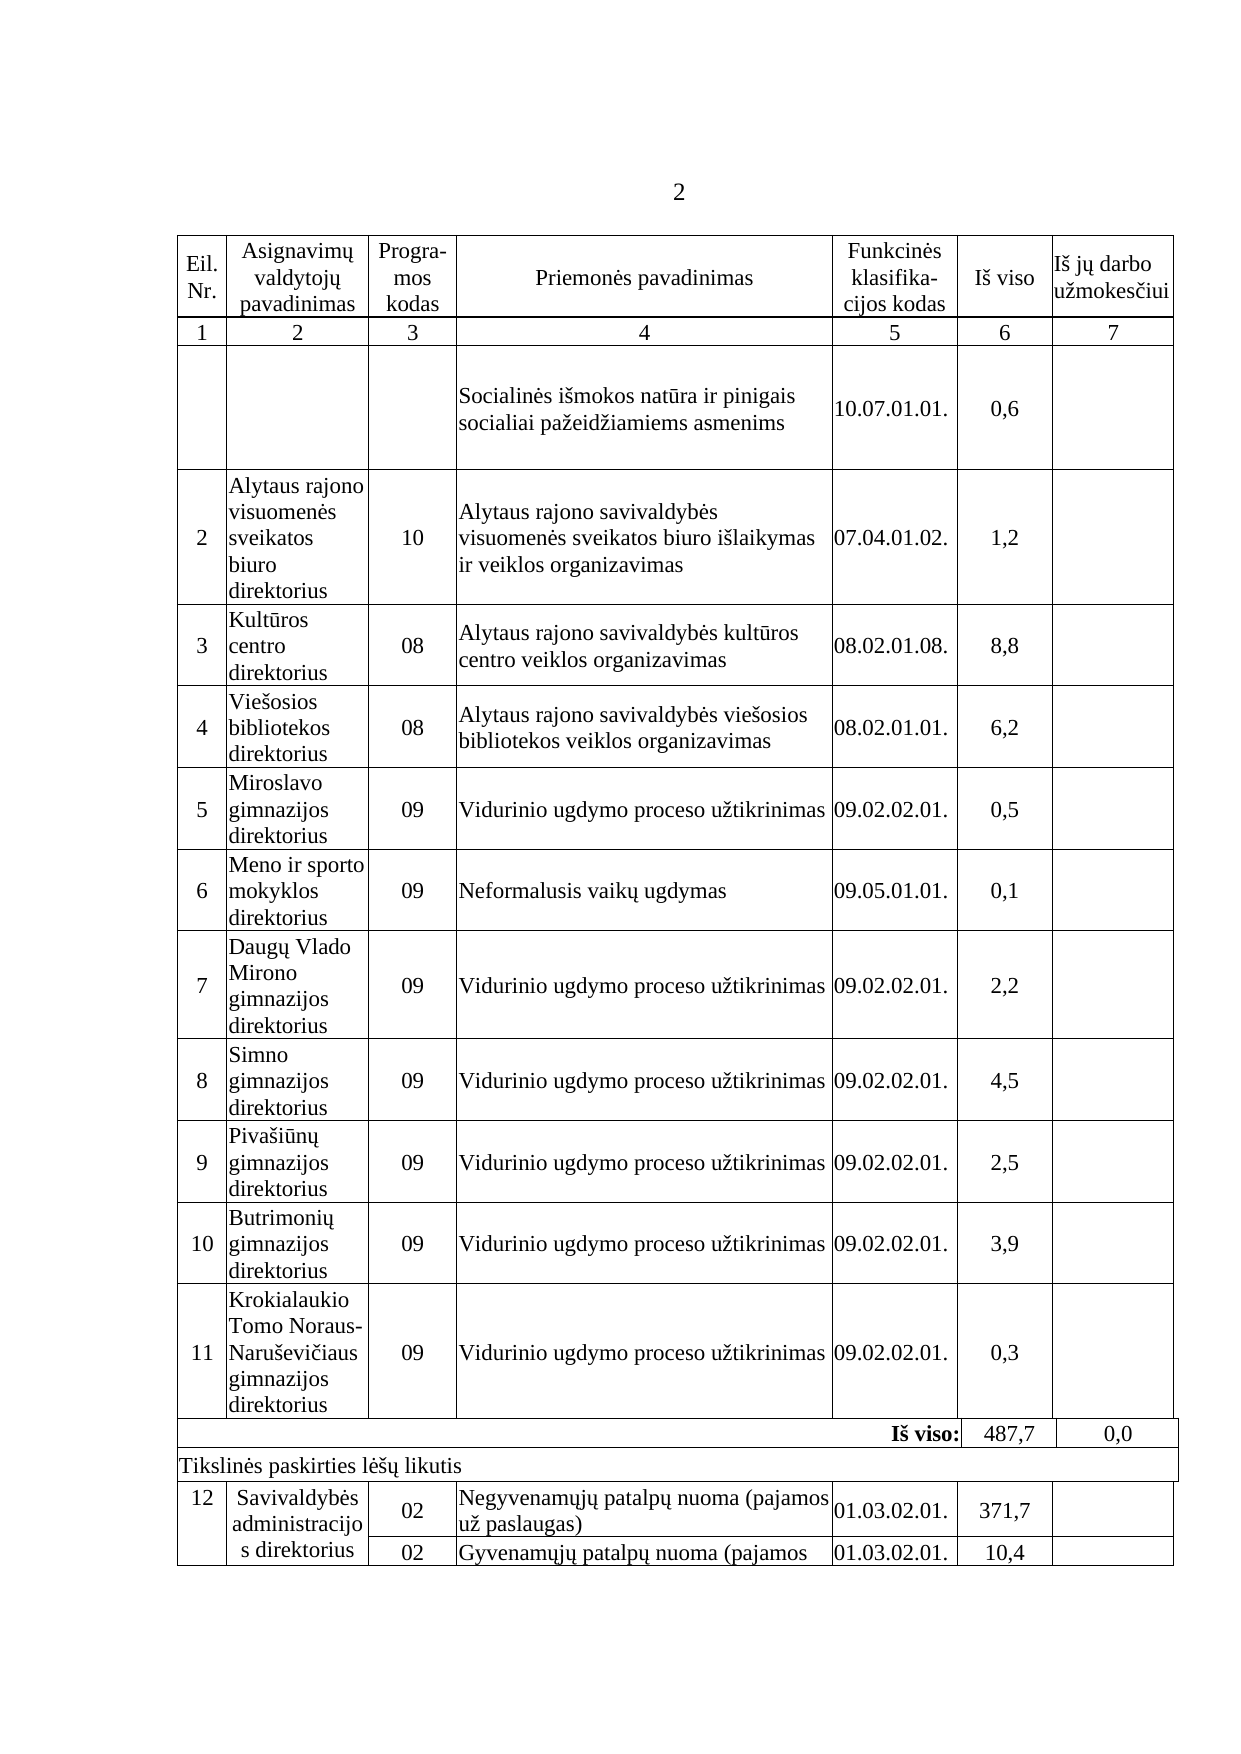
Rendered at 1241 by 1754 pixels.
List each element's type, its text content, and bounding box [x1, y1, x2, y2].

table_cell [369, 346, 456, 469]
table_cell 09.02.02.01. [833, 768, 957, 848]
table_cell 2 [227, 318, 368, 345]
table_cell [1053, 931, 1173, 1038]
table_cell Krokialaukio Tomo Noraus-Naruševičiaus gimnazijos direktorius [227, 1284, 368, 1418]
table_cell 3,9 [958, 1203, 1052, 1283]
table_cell 4 [178, 686, 226, 767]
table_cell [1174, 604, 1179, 685]
table_header Eil. Nr. [178, 236, 226, 316]
table_cell 0,3 [958, 1284, 1052, 1418]
table_cell 12 [178, 1482, 226, 1565]
table_cell 1,2 [958, 470, 1052, 603]
table_cell 7 [1053, 318, 1173, 345]
table_cell [1174, 1202, 1179, 1283]
table_cell [1174, 767, 1179, 848]
table_cell 3 [178, 605, 226, 685]
table_cell 09.02.02.01. [833, 1039, 957, 1120]
table_cell 2,2 [958, 931, 1052, 1038]
table_cell [1174, 849, 1179, 930]
table_cell Butrimonių gimnazijos direktorius [227, 1203, 368, 1283]
table_header Funkcinės klasifika-cijos kodas [833, 236, 957, 316]
table_cell 11 [178, 1284, 226, 1418]
table_cell 09 [369, 1284, 456, 1418]
table_cell 01.03.02.01. [833, 1482, 957, 1536]
table_cell 09 [369, 1039, 456, 1120]
table_cell [178, 346, 226, 469]
table_cell Neformalusis vaikų ugdymas [457, 850, 832, 930]
table_cell 5 [178, 768, 226, 848]
table_cell Alytaus rajono savivaldybės visuomenės sveikatos biuro išlaikymas ir veiklos organizavimas [457, 470, 832, 603]
table_cell 10.07.01.01. [833, 346, 957, 469]
table_cell 08 [369, 686, 456, 767]
table_cell 09.02.02.01. [833, 931, 957, 1038]
table_header Iš jų darbo užmokesčiui [1053, 236, 1173, 316]
table_header Iš viso [958, 236, 1052, 316]
table_cell Simno gimnazijos direktorius [227, 1039, 368, 1120]
table_cell [1174, 1120, 1179, 1202]
table_cell [1053, 470, 1173, 603]
table_cell Kultūros centro direktorius [227, 605, 368, 685]
table_cell [1053, 605, 1173, 685]
table_cell Pivašiūnų gimnazijos direktorius [227, 1121, 368, 1202]
table_cell 10 [369, 470, 456, 603]
table_cell 10,4 [958, 1537, 1052, 1565]
table_cell 09 [369, 768, 456, 848]
table_cell 09.02.02.01. [833, 1203, 957, 1283]
table_cell 2,5 [958, 1121, 1052, 1202]
table_cell Gyvenamųjų patalpų nuoma (pajamos [457, 1537, 832, 1565]
table_cell [1053, 1203, 1173, 1283]
table_cell 09.05.01.01. [833, 850, 957, 930]
table_cell Daugų Vlado Mirono gimnazijos direktorius [227, 931, 368, 1038]
table_cell 0,5 [958, 768, 1052, 848]
table_cell [1174, 930, 1179, 1038]
table_header [1174, 235, 1179, 316]
table_cell Socialinės išmokos natūra ir pinigais socialiai pažeidžiamiems asmenims [457, 346, 832, 469]
table_cell [1053, 1537, 1173, 1565]
table_cell Alytaus rajono savivaldybės viešosios bibliotekos veiklos organizavimas [457, 686, 832, 767]
table_cell 5 [833, 318, 957, 345]
table_cell 09.02.02.01. [833, 1284, 957, 1418]
table_cell [1053, 686, 1173, 767]
table_cell 371,7 [958, 1482, 1052, 1536]
table_cell 09 [369, 1203, 456, 1283]
table_cell 09 [369, 1121, 456, 1202]
table_cell 8 [178, 1039, 226, 1120]
table_cell 7 [178, 931, 226, 1038]
table_cell [1053, 1121, 1173, 1202]
table_cell Tikslinės paskirties lėšų likutis [178, 1448, 1178, 1481]
table_cell 09.02.02.01. [833, 1121, 957, 1202]
table_cell Negyvenamųjų patalpų nuoma (pajamos už paslaugas) [457, 1482, 832, 1536]
table_cell [1174, 345, 1179, 469]
table_cell Iš viso: [178, 1419, 961, 1447]
table_cell [1053, 1039, 1173, 1120]
table_cell 487,7 [962, 1419, 1056, 1447]
table_cell [1174, 316, 1179, 345]
table_cell Meno ir sporto mokyklos direktorius [227, 850, 368, 930]
table_cell Viešosios bibliotekos direktorius [227, 686, 368, 767]
table_cell 0,1 [958, 850, 1052, 930]
table_cell [1174, 1038, 1179, 1120]
table_cell 02 [369, 1537, 456, 1565]
table_cell Savivaldybės administracijos direktorius [227, 1482, 368, 1565]
table_cell [227, 346, 368, 469]
table_cell 4,5 [958, 1039, 1052, 1120]
table_header Progra-mos kodas [369, 236, 456, 316]
table_cell 09 [369, 931, 456, 1038]
table_cell 09 [369, 850, 456, 930]
table_cell 6 [178, 850, 226, 930]
table_cell 08.02.01.08. [833, 605, 957, 685]
table_cell Vidurinio ugdymo proceso užtikrinimas [457, 1039, 832, 1120]
table_cell 9 [178, 1121, 226, 1202]
table_cell 8,8 [958, 605, 1052, 685]
table_cell Vidurinio ugdymo proceso užtikrinimas [457, 768, 832, 848]
table_header Asignavimų valdytojų pavadinimas [227, 236, 368, 316]
table_cell 1 [178, 318, 226, 345]
table_cell 2 [178, 470, 226, 603]
table_cell [1053, 768, 1173, 848]
table_cell 0,6 [958, 346, 1052, 469]
table_cell 6,2 [958, 686, 1052, 767]
table_header Priemonės pavadinimas [457, 236, 832, 316]
table_cell Vidurinio ugdymo proceso užtikrinimas [457, 931, 832, 1038]
table_cell Vidurinio ugdymo proceso užtikrinimas [457, 1203, 832, 1283]
table_cell 08.02.01.01. [833, 686, 957, 767]
table_cell [1174, 1283, 1179, 1418]
table_cell Vidurinio ugdymo proceso užtikrinimas [457, 1284, 832, 1418]
table_cell Miroslavo gimnazijos direktorius [227, 768, 368, 848]
table_cell [1174, 685, 1179, 767]
table_cell 02 [369, 1482, 456, 1536]
table_cell [1174, 1536, 1179, 1565]
table_cell [1053, 1284, 1173, 1418]
table_cell [1053, 850, 1173, 930]
table_cell 01.03.02.01. [833, 1537, 957, 1565]
table_cell Alytaus rajono savivaldybės kultūros centro veiklos organizavimas [457, 605, 832, 685]
table_cell [1053, 346, 1173, 469]
table_cell 07.04.01.02. [833, 470, 957, 603]
table_cell 08 [369, 605, 456, 685]
table_cell [1174, 469, 1179, 603]
table_cell 0,0 [1057, 1419, 1178, 1447]
table_cell Alytaus rajono visuomenės sveikatos biuro direktorius [227, 470, 368, 603]
table_cell 6 [958, 318, 1052, 345]
table_cell [1053, 1482, 1173, 1536]
table_cell [1174, 1482, 1179, 1536]
table_cell Vidurinio ugdymo proceso užtikrinimas [457, 1121, 832, 1202]
table_cell 3 [369, 318, 456, 345]
table_cell 4 [457, 318, 832, 345]
table_cell 10 [178, 1203, 226, 1283]
